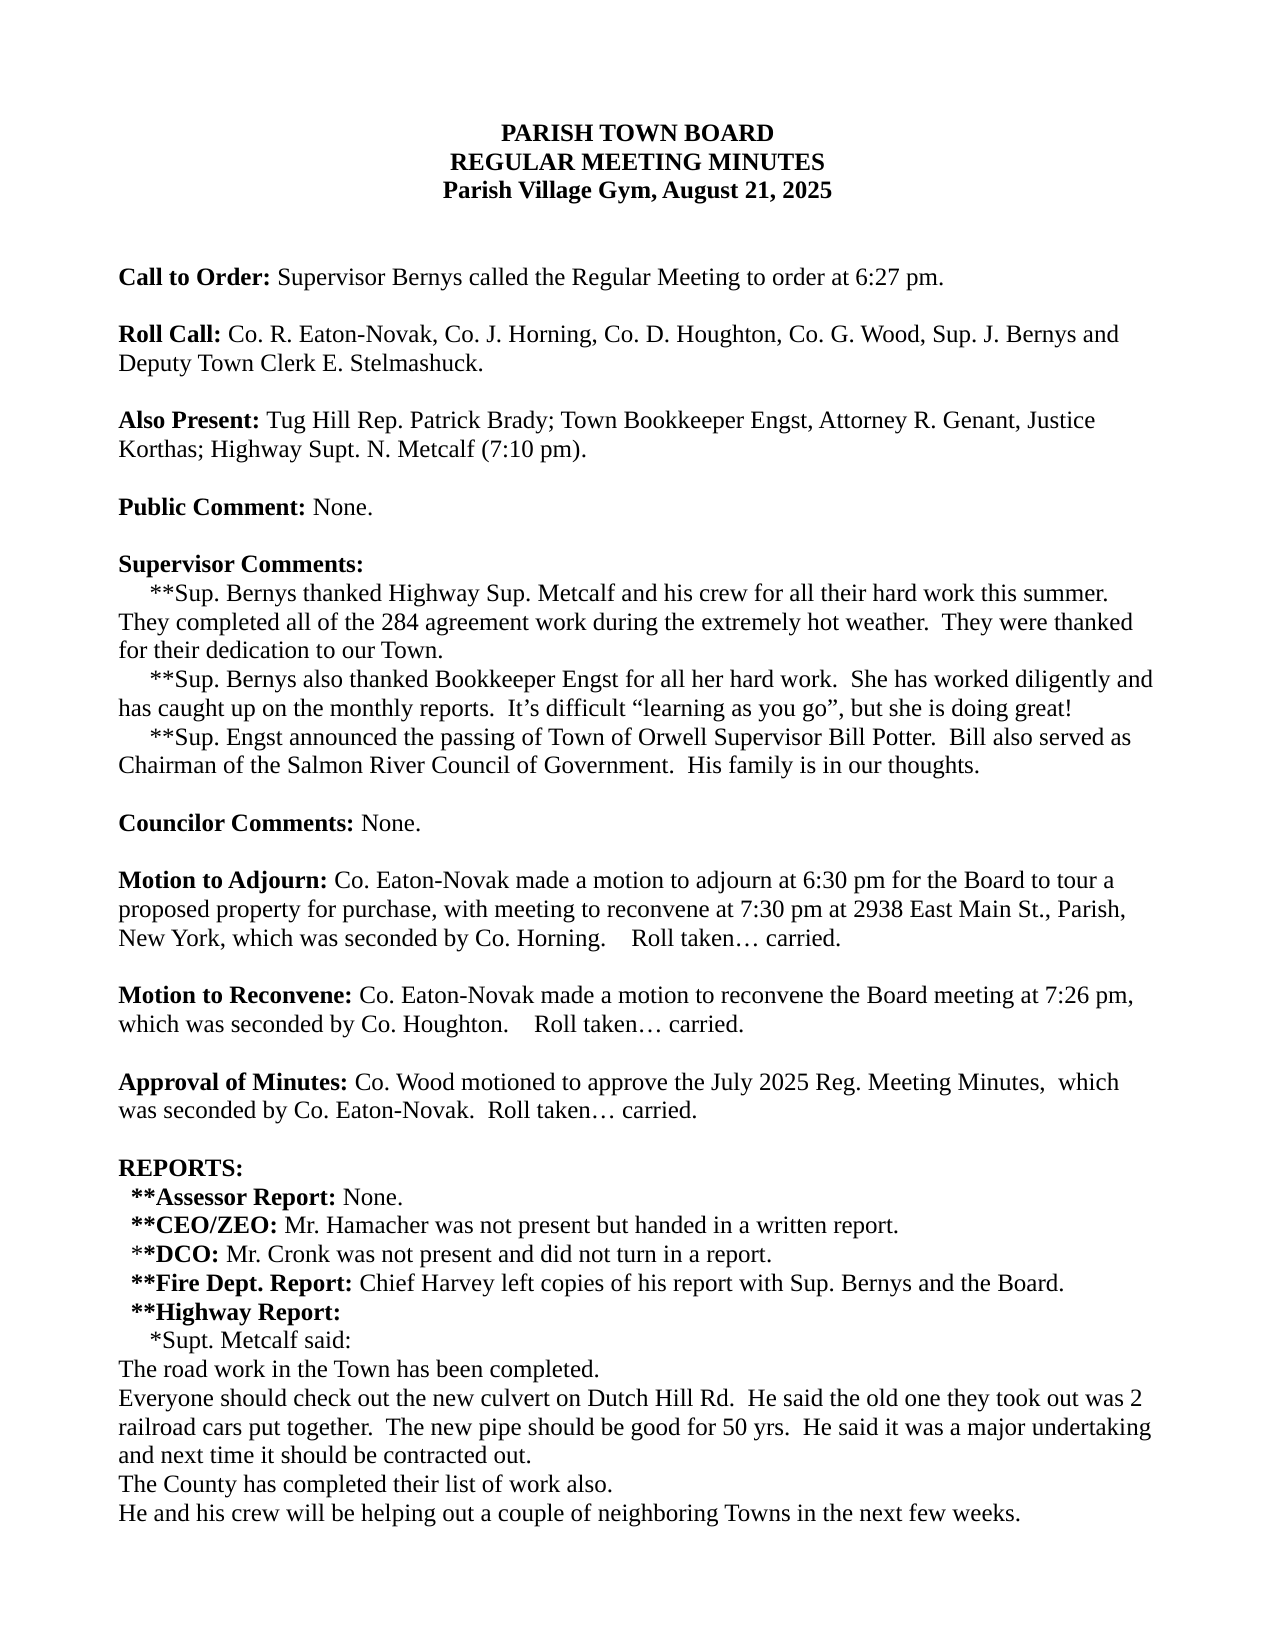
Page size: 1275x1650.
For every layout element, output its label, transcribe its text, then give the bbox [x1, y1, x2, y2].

text The road work in the Town has been completed. [118, 1354, 1157, 1383]
text **Sup. Bernys thanked Highway Sup. Metcalf and his crew for all their hard work this summer. They completed all of the 284 agreement work during the extremely hot weather. They were thanked for their dedication to our Town. [118, 578, 1157, 664]
text Public Comment: None. [118, 492, 1157, 521]
text Everyone should check out the new culvert on Dutch Hill Rd. He said the old one they took out was 2 railroad cars put together. The new pipe should be good for 50 yrs. He said it was a major undertaking and next time it should be contracted out. [118, 1383, 1157, 1469]
text Also Present: Tug Hill Rep. Patrick Brady; Town Bookkeeper Engst, Attorney R. Genant, Justice Korthas; Highway Supt. N. Metcalf (7:10 pm). [118, 406, 1157, 463]
text Call to Order: Supervisor Bernys called the Regular Meeting to order at 6:27 pm. [118, 262, 1157, 291]
text Parish Village Gym, August 21, 2025 [118, 176, 1157, 204]
text **Highway Report: [118, 1297, 1157, 1326]
text He and his crew will be helping out a couple of neighboring Towns in the next few weeks. [118, 1498, 1157, 1527]
text **CEO/ZEO: Mr. Hamacher was not present but handed in a written report. [118, 1211, 1157, 1239]
text PARISH TOWN BOARD [118, 118, 1157, 147]
text Approval of Minutes: Co. Wood motioned to approve the July 2025 Reg. Meeting Minutes, which was seconded by Co. Eaton-Novak. Roll taken… carried. [118, 1067, 1157, 1124]
text REGULAR MEETING MINUTES [118, 147, 1157, 176]
text **Fire Dept. Report: Chief Harvey left copies of his report with Sup. Bernys and the Board. [118, 1268, 1157, 1297]
text **DCO: Mr. Cronk was not present and did not turn in a report. [118, 1239, 1157, 1268]
text Councilor Comments: None. [118, 808, 1157, 837]
text **Sup. Engst announced the passing of Town of Orwell Supervisor Bill Potter. Bill also served as Chairman of the Salmon River Council of Government. His family is in our thoughts. [118, 722, 1157, 779]
text Motion to Adjourn: Co. Eaton-Novak made a motion to adjourn at 6:30 pm for the Board to tour a proposed property for purchase, with meeting to reconvene at 7:30 pm at 2938 East Main St., Parish, New York, which was seconded by Co. Horning. Roll taken… carried. [118, 866, 1157, 952]
text Supervisor Comments: [118, 549, 1157, 578]
text Motion to Reconvene: Co. Eaton-Novak made a motion to reconvene the Board meeting at 7:26 pm, which was seconded by Co. Houghton. Roll taken… carried. [118, 981, 1157, 1038]
text The County has completed their list of work also. [118, 1469, 1157, 1498]
text **Sup. Bernys also thanked Bookkeeper Engst for all her hard work. She has worked diligently and has caught up on the monthly reports. It’s difficult “learning as you go”, but she is doing great! [118, 664, 1157, 722]
text Roll Call: Co. R. Eaton-Novak, Co. J. Horning, Co. D. Houghton, Co. G. Wood, Sup. J. Bernys and Deputy Town Clerk E. Stelmashuck. [118, 319, 1157, 377]
text REPORTS: [118, 1153, 1157, 1182]
text *Supt. Metcalf said: [118, 1326, 1157, 1354]
text **Assessor Report: None. [118, 1182, 1157, 1211]
